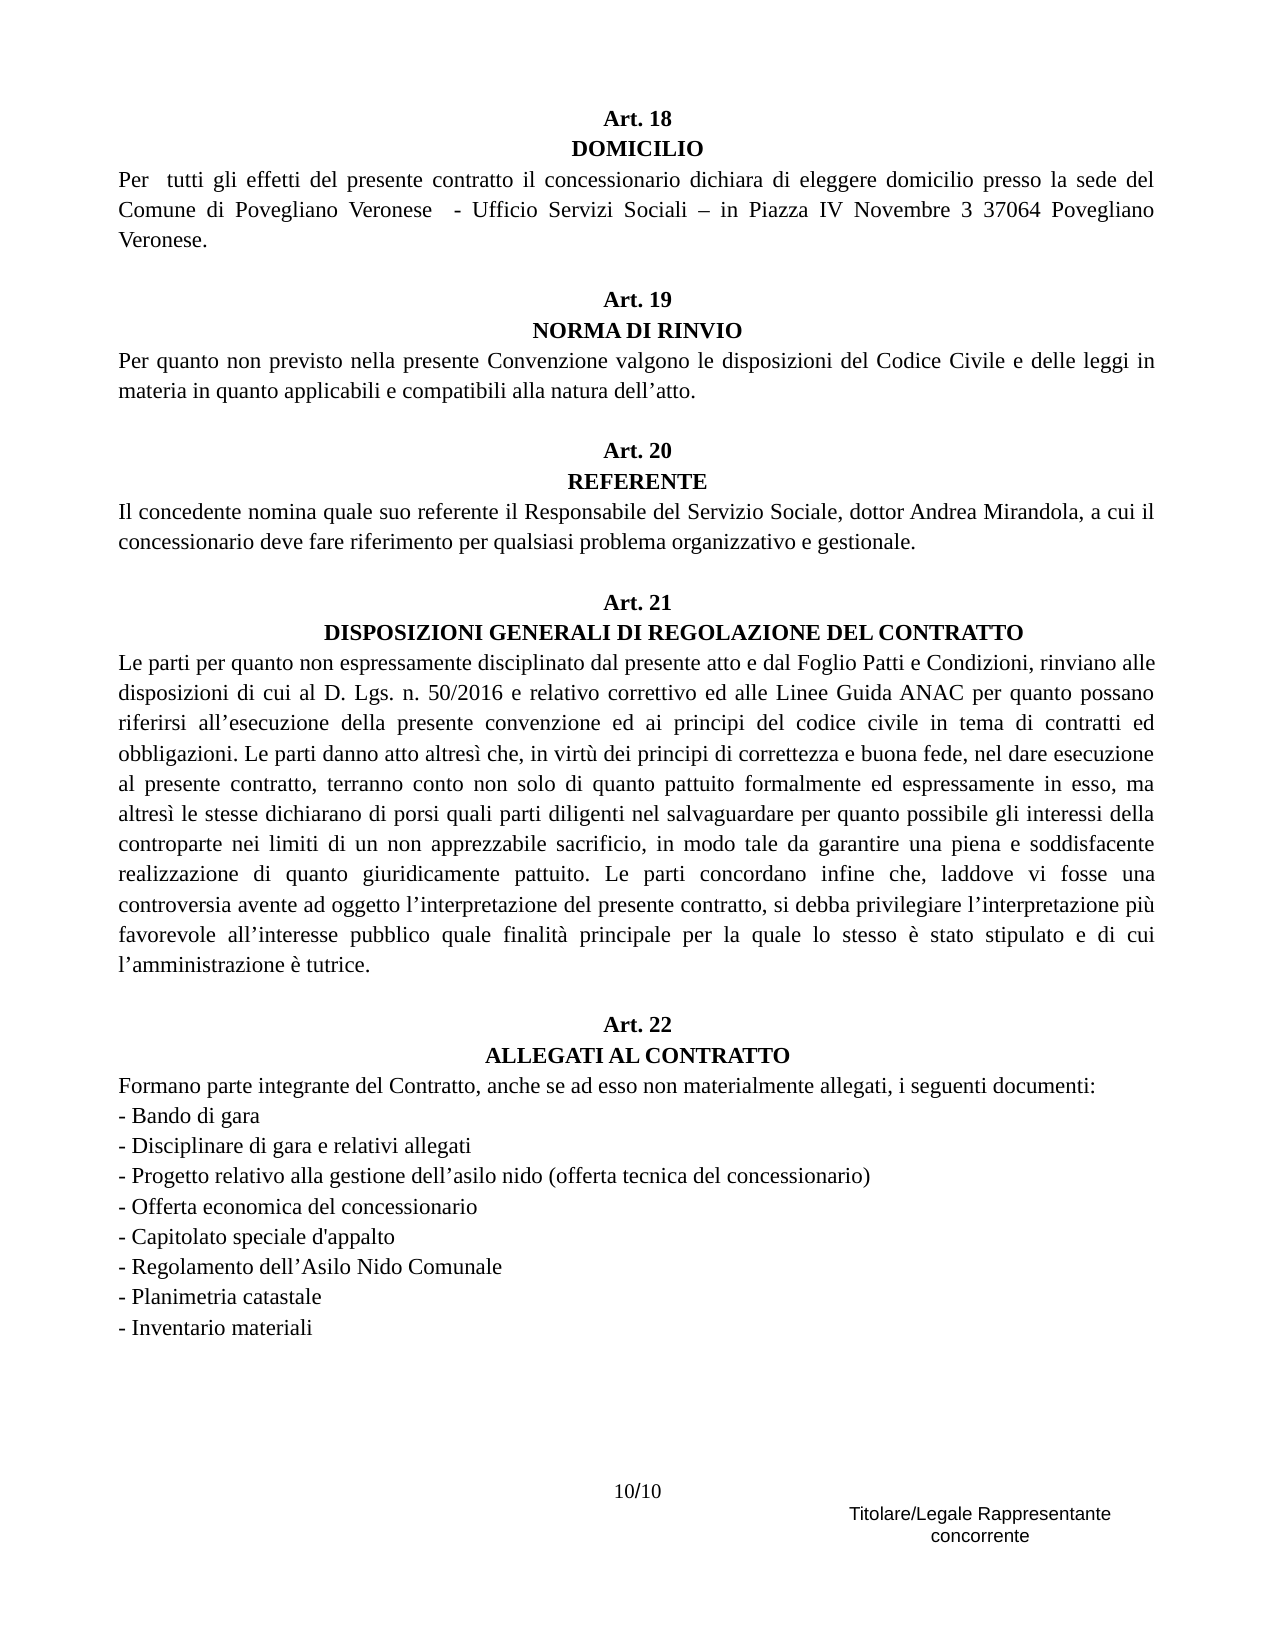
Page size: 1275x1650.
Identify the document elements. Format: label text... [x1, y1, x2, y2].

subtitle REFERENTE [118, 468, 1157, 494]
text Per quanto non previsto nella presente Convenzione valgono le disposizioni del Codice Civile e delle leggi in materia in quanto applicabili e compatibili alla natura dell’atto. [118, 347, 1157, 403]
subtitle Art. 18 [118, 105, 1157, 132]
text - Planimetria catastale [118, 1283, 1157, 1310]
text Per tutti gli effetti del presente contratto il concessionario dichiara di eleggere domicilio presso la sede del Comune di Povegliano Veronese - Ufficio Servizi Sociali – in Piazza IV Novembre 3 37064 Povegliano Veronese. [118, 166, 1157, 252]
text - Disciplinare di gara e relativi allegati [118, 1132, 1157, 1159]
text Le parti per quanto non espressamente disciplinato dal presente atto e dal Foglio Patti e Condizioni, rinviano alle disposizioni di cui al D. Lgs. n. 50/2016 e relativo correttivo ed alle Linee Guida ANAC per quanto possano riferirsi all’esecuzione della presente convenzione ed ai principi del codice civile in tema di contratti ed obbligazioni. Le parti danno atto altresì che, in virtù dei principi di correttezza e buona fede, nel dare esecuzione al presente contratto, terranno conto non solo di quanto pattuito formalmente ed espressamente in esso, ma altresì le stesse dichiarano di porsi quali parti diligenti nel salvaguardare per quanto possibile gli interessi della controparte nei limiti di un non apprezzabile sacrificio, in modo tale da garantire una piena e soddisfacente realizzazione di quanto giuridicamente pattuito. Le parti concordano infine che, laddove vi fosse una controversia avente ad oggetto l’interpretazione del presente contratto, si debba privilegiare l’interpretazione più favorevole all’interesse pubblico quale finalità principale per la quale lo stesso è stato stipulato e di cui l’amministrazione è tutrice. [118, 649, 1157, 977]
text - Bando di gara [118, 1102, 1157, 1128]
text Formano parte integrante del Contratto, anche se ad esso non materialmente allegati, i seguenti documenti: [118, 1072, 1157, 1098]
text - Regolamento dell’Asilo Nido Comunale [118, 1253, 1157, 1279]
subtitle DISPOSIZIONI GENERALI DI REGOLAZIONE DEL CONTRATTO [118, 619, 1157, 645]
subtitle NORMA DI RINVIO [118, 317, 1157, 343]
subtitle Art. 19 [118, 286, 1157, 313]
subtitle DOMICILIO [118, 135, 1157, 162]
subtitle Art. 21 [118, 588, 1157, 615]
subtitle Art. 22 [118, 1011, 1157, 1038]
text Il concedente nomina quale suo referente il Responsabile del Servizio Sociale, dottor Andrea Mirandola, a cui il concessionario deve fare riferimento per qualsiasi problema organizzativo e gestionale. [118, 498, 1157, 554]
text - Capitolato speciale d'appalto [118, 1223, 1157, 1249]
text - Inventario materiali [118, 1313, 1157, 1340]
subtitle Art. 20 [118, 437, 1157, 464]
text - Offerta economica del concessionario [118, 1193, 1157, 1219]
subtitle ALLEGATI AL CONTRATTO [118, 1042, 1157, 1068]
text - Progetto relativo alla gestione dell’asilo nido (offerta tecnica del concessionario) [118, 1162, 1157, 1189]
